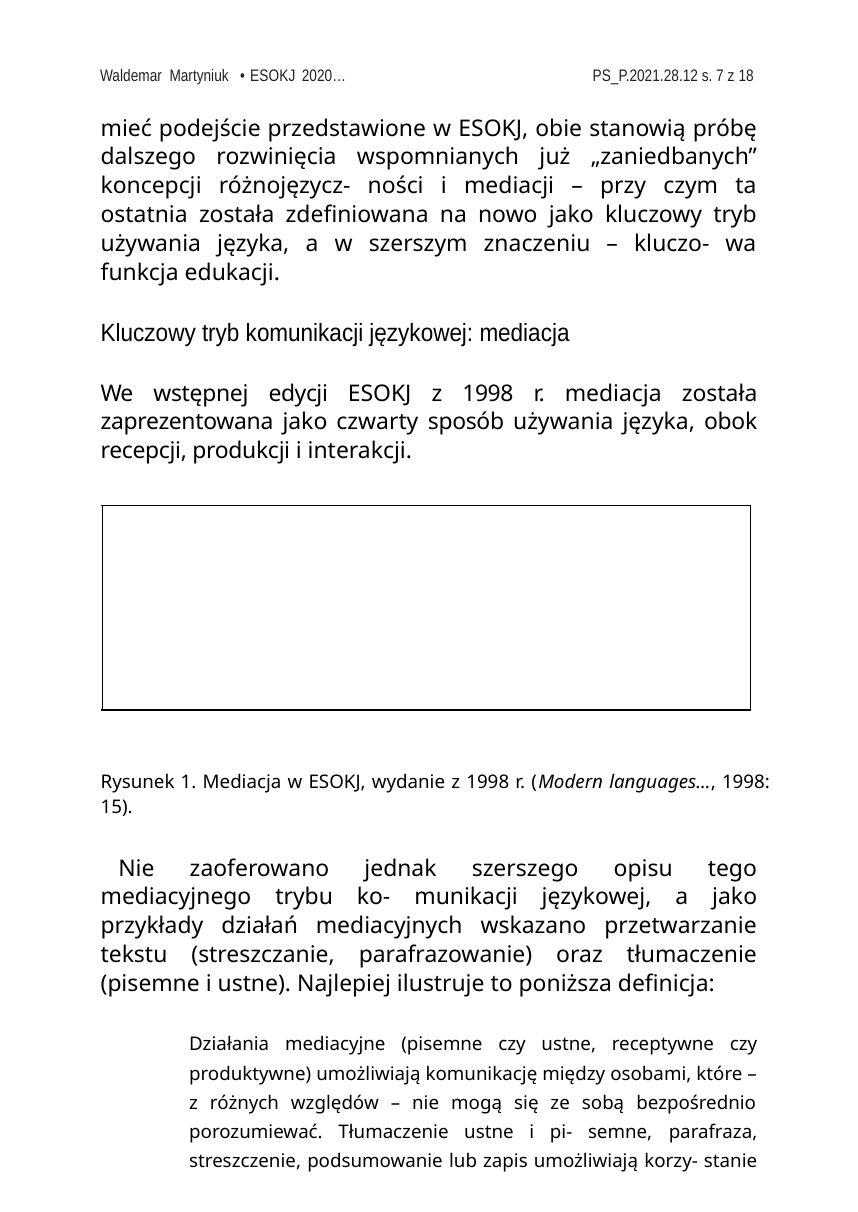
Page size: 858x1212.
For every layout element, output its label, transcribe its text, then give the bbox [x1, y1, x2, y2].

text Nie zaoferowano jednak szerszego opisu tego mediacyjnego trybu ko- munikacji językowej, a jako przykłady działań mediacyjnych wskazano przetwarzanie tekstu (streszczanie, parafrazowanie) oraz tłumaczenie (pisemne i ustne). Najlepiej ilustruje to poniższa definicja: [100, 853, 757, 998]
text We wstępnej edycji ESOKJ z 1998 r. mediacja została zaprezentowana jako czwarty sposób używania języka, obok recepcji, produkcji i interakcji. [100, 378, 757, 465]
text Rysunek 1. Mediacja w ESOKJ, wydanie z 1998 r. (Modern languages..., 1998: 15). [100, 768, 770, 819]
text mieć podejście przedstawione w ESOKJ, obie stanowią próbę dalszego rozwinięcia wspomnianych już „zaniedbanych” koncepcji różnojęzycz- ności i mediacji – przy czym ta ostatnia została zdefiniowana na nowo jako kluczowy tryb używania języka, a w szerszym znaczeniu – kluczo- wa funkcja edukacji. [100, 113, 757, 288]
text Działania mediacyjne (pisemne czy ustne, receptywne czy produktywne) umożliwiają komunikację między osobami, które – z różnych względów – nie mogą się ze sobą bezpośrednio porozumiewać. Tłumaczenie ustne i pi- semne, parafraza, streszczenie, podsumowanie lub zapis umożliwiają korzy- stanie [189, 1031, 757, 1173]
text Waldemar Martyniuk • ESOKJ 2020… PS_P.2021.28.12 s. 7 z 18 [100, 66, 770, 85]
text Kluczowy tryb komunikacji językowej: mediacja [100, 318, 770, 346]
